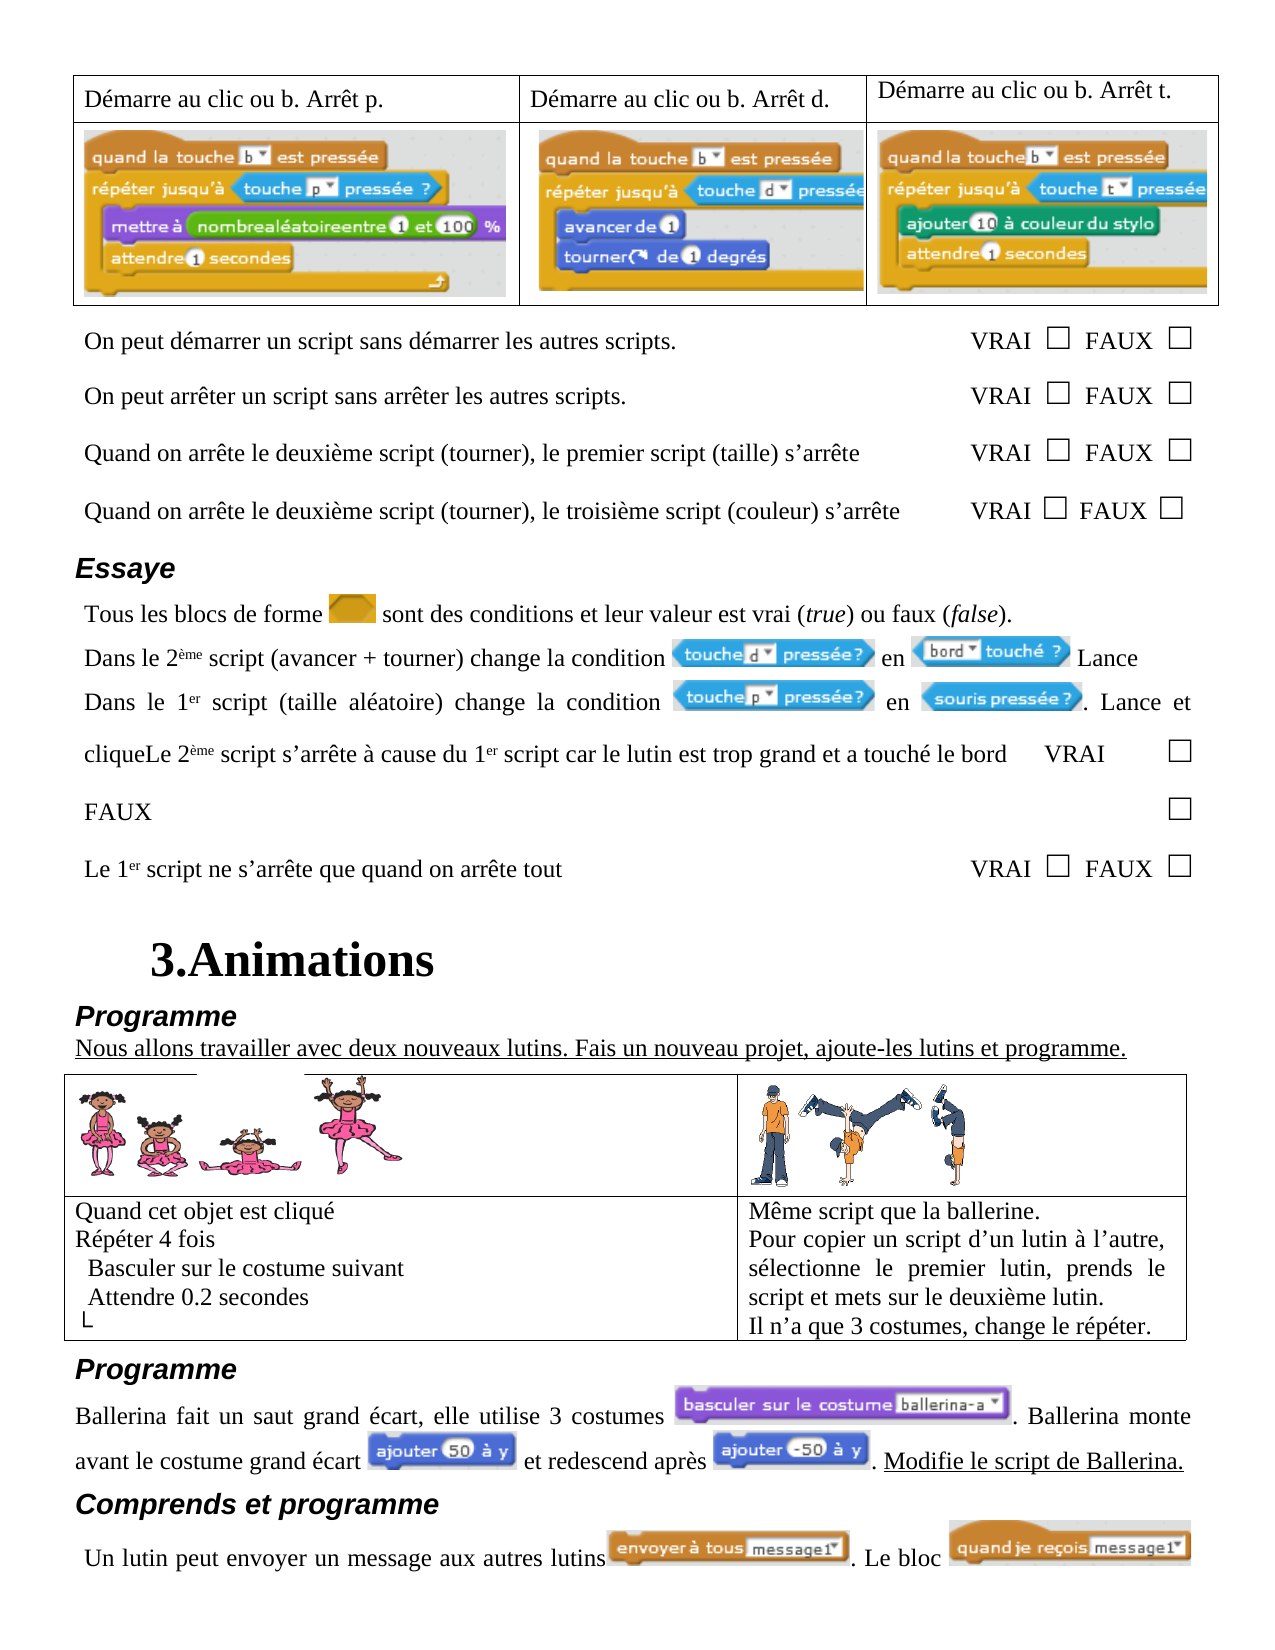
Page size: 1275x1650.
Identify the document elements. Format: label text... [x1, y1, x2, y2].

picture [748, 1083, 791, 1187]
subtitle Programme [75, 999, 1191, 1033]
table_cell [867, 123, 1218, 305]
list Nous allons travailler avec deux nouveaux lutins. Fais un nouveau projet, ajoute-les lutins et programme. [75, 1033, 1200, 1062]
picture [83, 130, 506, 297]
picture [328, 594, 376, 623]
picture [673, 680, 875, 711]
text Ballerina fait un saut grand écart, elle utilise 3 costumes . Ballerina monte avant le costume grand écart et redescend après . Modifie le script de Ballerina. [75, 1386, 1191, 1475]
table_header [738, 1075, 1186, 1196]
picture [674, 1385, 1012, 1425]
subtitle Animations [150, 929, 1191, 987]
subtitle Programme [75, 1352, 1191, 1386]
picture [797, 1085, 923, 1187]
picture [538, 130, 864, 291]
picture [877, 130, 1208, 294]
picture [712, 1430, 871, 1470]
picture [921, 682, 1083, 711]
table_cell Même script que la ballerine. Pour copier un script d’un lutin à l’autre, sélectionne le premier lutin, prends le script et mets sur le deuxième lutin. Il n’a que 3 costumes, change le répéter. [738, 1197, 1186, 1339]
picture [911, 636, 1071, 667]
table_cell Quand cet objet est cliqué Répéter 4 fois Basculer sur le costume suivant Attendre 0.2 secondes └ [65, 1197, 737, 1339]
text Un lutin peut envoyer un message aux autres lutins. Le bloc [84, 1521, 1191, 1571]
text Dans le 2ème script (avancer + tourner) change la condition en Lance [84, 637, 1191, 672]
table_header Démarre au clic ou b. Arrêt p. [74, 76, 519, 122]
text Dans le 1er script (taille aléatoire) change la condition en . Lance et cliqueLe 2ème script s’arrête à cause du 1er script car le lutin est trop grand et a touché le bord VRAI □ FAUX □ Le 1er script ne s’arrête que quand on arrête tout VRAI □ FAUX □ [84, 681, 1191, 917]
text On peut démarrer un script sans démarrer les autres scripts. VRAI □ FAUX □ On peut arrêter un script sans arrêter les autres scripts. VRAI □ FAUX □ Quand on arrête le deuxième script (tourner), le premier script (taille) s’arrête VRAI □ FAUX □ Quand on arrête le deuxième script (tourner), le troisième script (couleur) s’arrête VRAI □ FAUX □ [84, 314, 1191, 530]
picture [367, 1431, 518, 1470]
picture [196, 1074, 305, 1178]
table_header Démarre au clic ou b. Arrêt t. [867, 76, 1218, 122]
subtitle Comprends et programme [75, 1487, 1191, 1521]
table_cell [74, 123, 519, 305]
table_cell [520, 123, 866, 305]
table_header Démarre au clic ou b. Arrêt d. [520, 76, 866, 122]
table_header [65, 1075, 737, 1196]
picture [75, 1083, 129, 1178]
picture [606, 1530, 851, 1566]
picture [929, 1083, 967, 1187]
picture [310, 1075, 408, 1178]
picture [134, 1084, 191, 1178]
picture [948, 1520, 1192, 1566]
picture [671, 639, 876, 667]
subtitle Essaye [75, 552, 1191, 585]
text Tous les blocs de forme sont des conditions et leur valeur est vrai (true) ou faux (false). [84, 594, 1191, 628]
